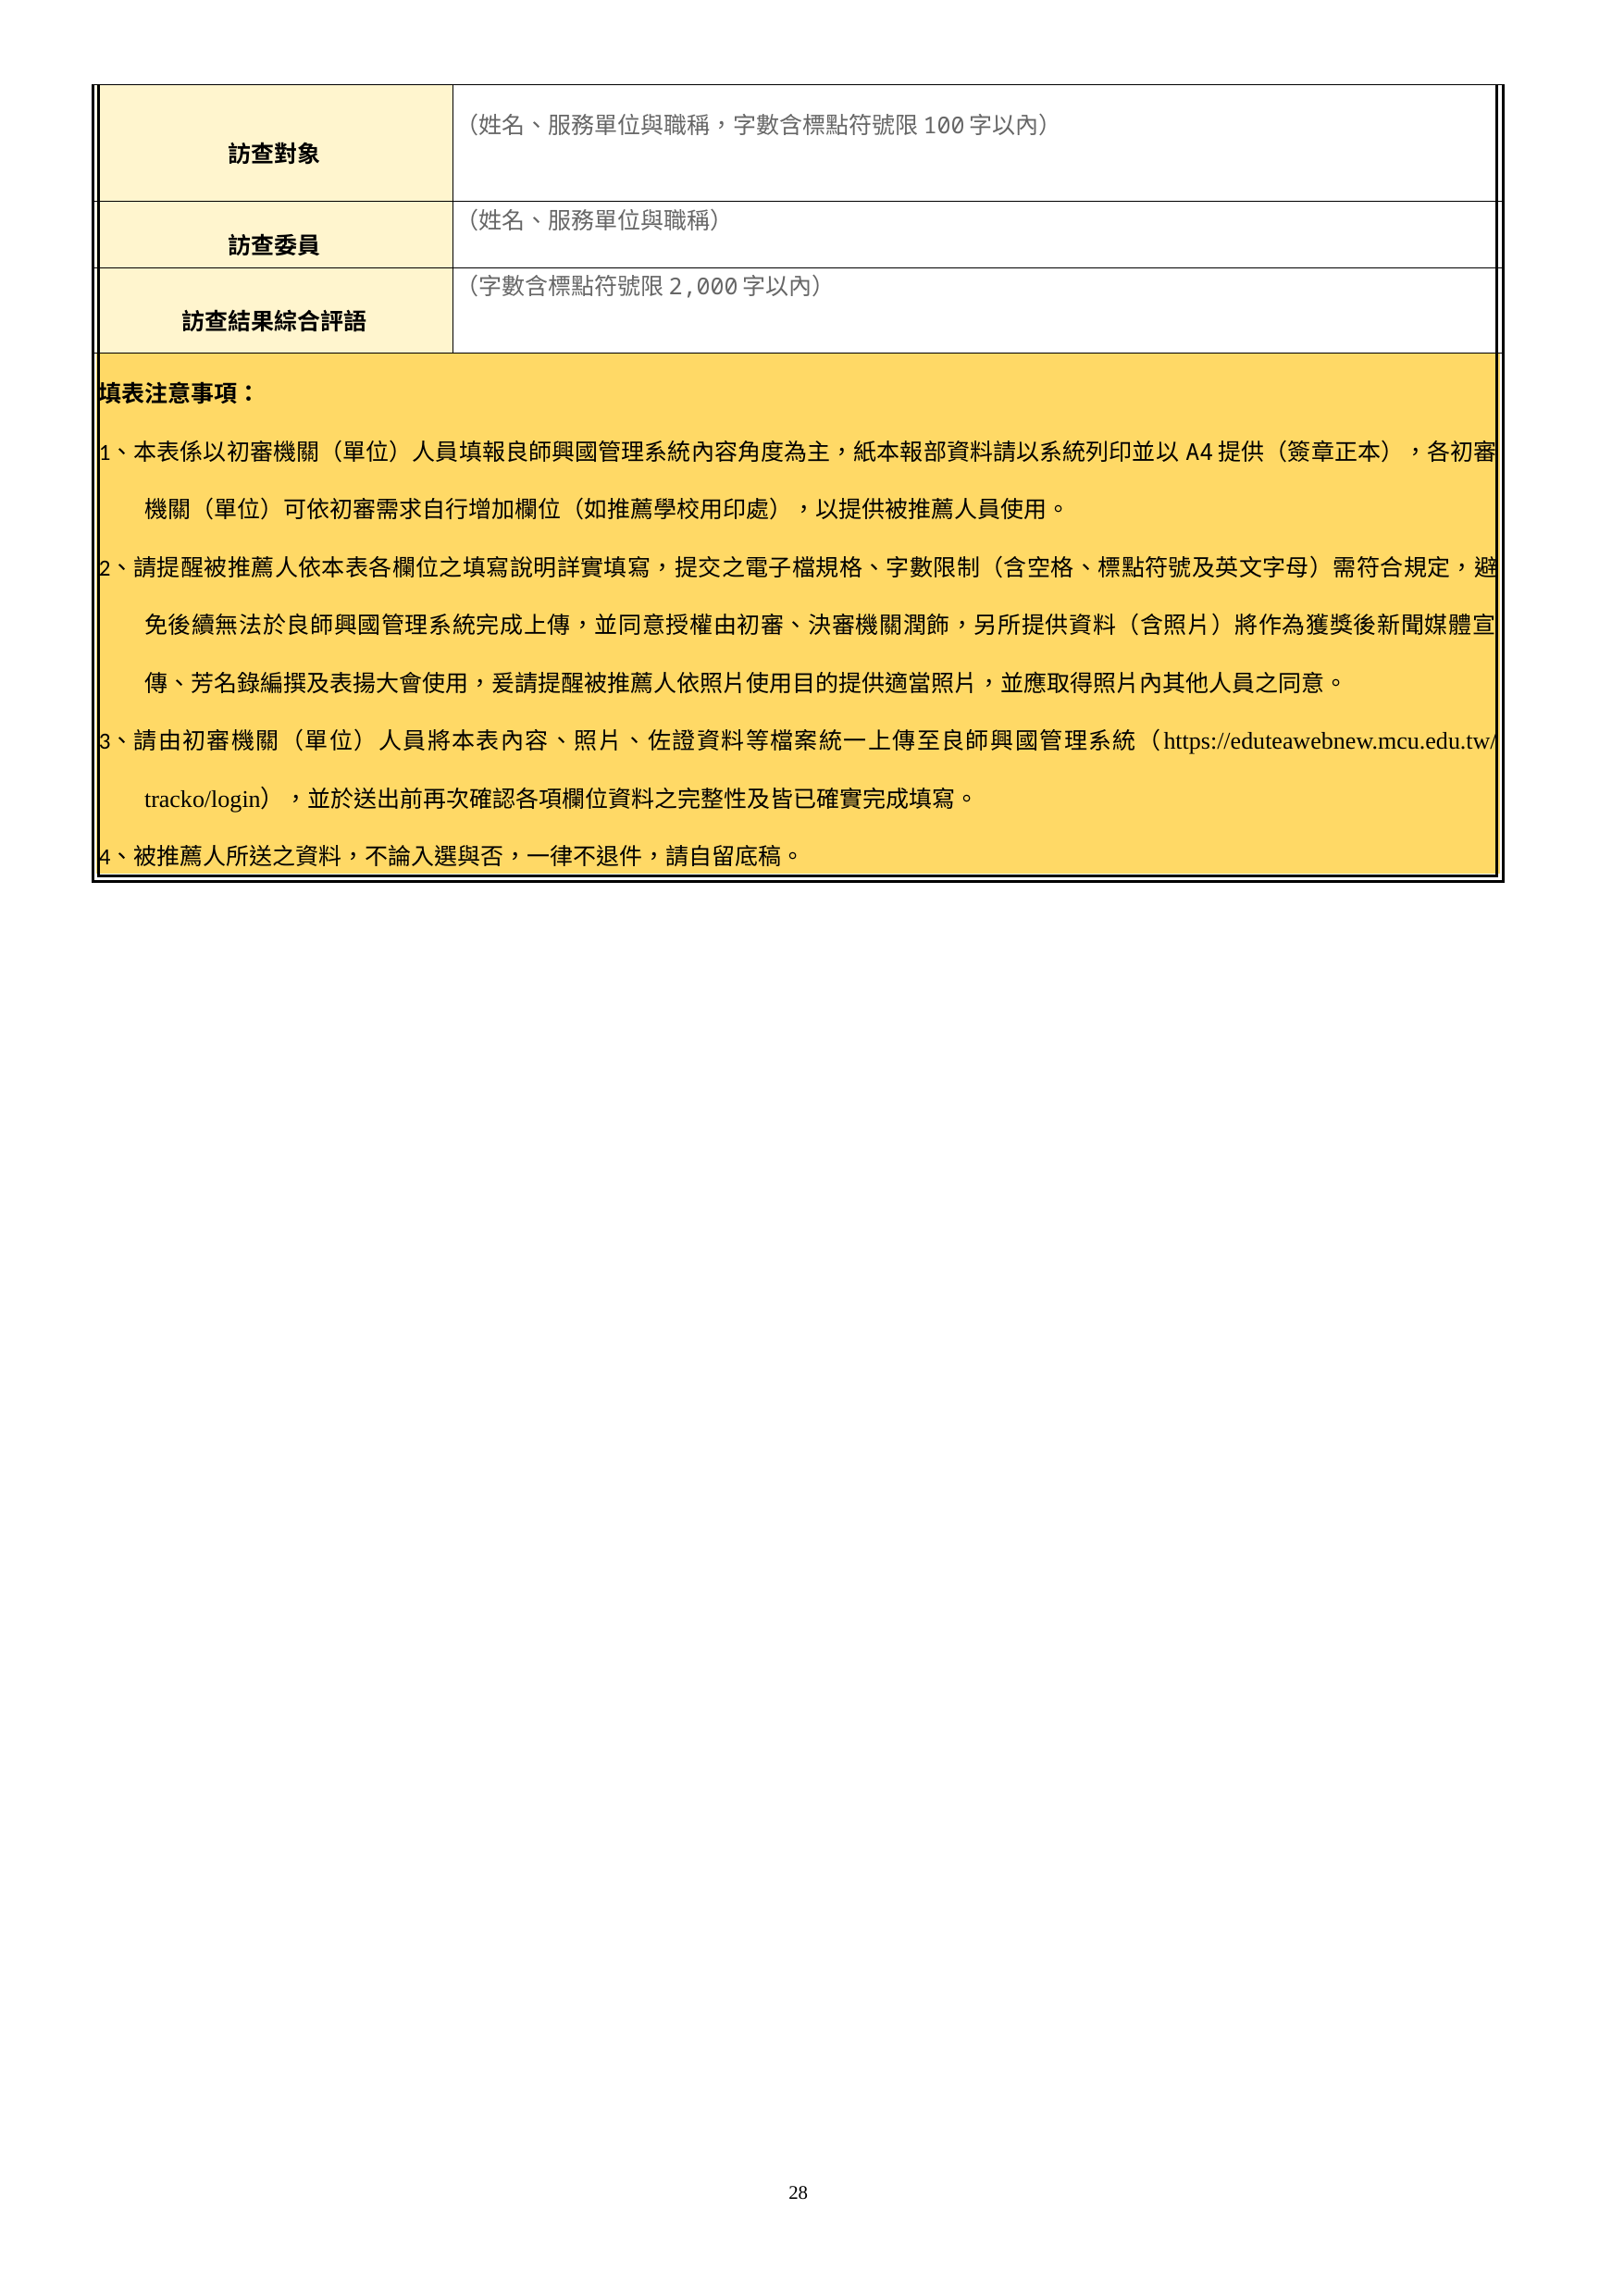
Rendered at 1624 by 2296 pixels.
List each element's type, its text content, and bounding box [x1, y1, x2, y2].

table_cell 填表注意事項： 本表係以初審機關（單位）人員填報良師興國管理系統內容角度為主，紙本報部資料請以系統列印並以A4提供（簽章正本），各初審機關（單位）可依初審需求自行增加欄位（如推薦學校用印處），以提供被推薦人員使用。 請提醒被推薦人依本表各欄位之填寫說明詳實填寫，提交之電子檔規格、字數限制（含空格、標點符號及英文字母）需符合規定，避免後續無法於良師興國管理系統完成上傳，並同意授權由初審、決審機關潤飾，另所提供資料（含照片）將作為獲獎後新聞媒體宣傳、芳名錄編撰及表揚大會使用，爰請提醒被推薦人依照片使用目的提供適當照片，並應取得照片內其他人員之同意。 請由初審機關（單位）人員將本表內容、照片、佐證資料等檔案統一上傳至良師興國管理系統（https://eduteawebnew.mcu.edu.tw/tracko/login），並於送出前再次確認各項欄位資料之完整性及皆已確實完成填寫。 被推薦人所送之資料，不論入選與否，一律不退件，請自留底稿。 [100, 354, 1495, 874]
table_cell （姓名、服務單位與職稱） [453, 202, 1495, 267]
table_cell 訪查結果綜合評語 [100, 268, 452, 353]
table_cell 訪查委員 [100, 202, 452, 267]
table_cell （字數含標點符號限2,000字以內） [453, 268, 1495, 353]
table_cell （姓名、服務單位與職稱，字數含標點符號限100字以內） [453, 85, 1495, 201]
table_cell 訪查對象 [100, 85, 452, 201]
